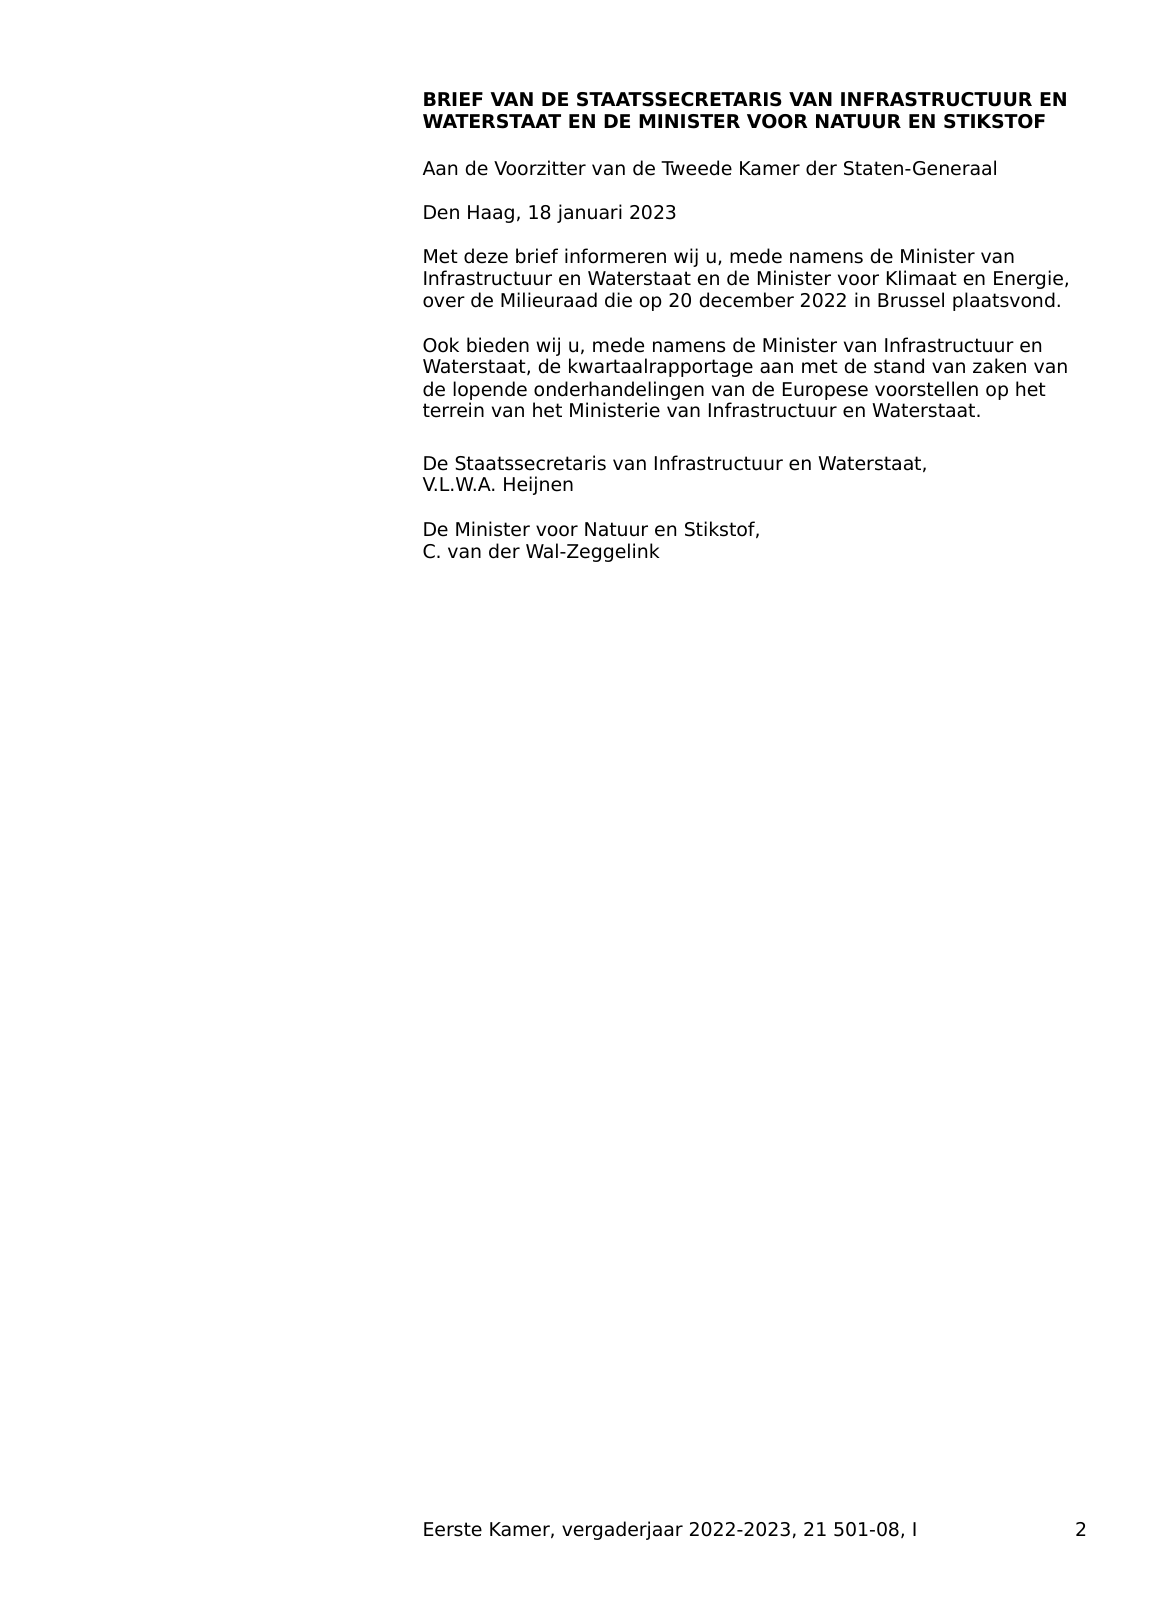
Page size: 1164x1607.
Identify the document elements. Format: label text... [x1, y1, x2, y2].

text Ook bieden wij u, mede namens de Minister van Infrastructuur en Waterstaat, de kwartaalrapportage aan met de stand van zaken van de lopende onderhandelingen van de Europese voorstellen op het terrein van het Ministerie van Infrastructuur en Waterstaat. [422, 334, 1087, 422]
text De Minister voor Natuur en Stikstof, C. van der Wal-Zeggelink [422, 518, 1087, 562]
text Den Haag, 18 januari 2023 [422, 202, 1087, 224]
text Aan de Voorzitter van de Tweede Kamer der Staten-Generaal [422, 158, 1087, 180]
text De Staatssecretaris van Infrastructuur en Waterstaat, V.L.W.A. Heijnen [422, 452, 1087, 496]
subtitle BRIEF VAN DE STAATSSECRETARIS VAN INFRASTRUCTUUR EN WATERSTAAT EN DE MINISTER VOOR NATUUR EN STIKSTOF [422, 89, 1087, 133]
text Met deze brief informeren wij u, mede namens de Minister van Infrastructuur en Waterstaat en de Minister voor Klimaat en Energie, over de Milieuraad die op 20 december 2022 in Brussel plaatsvond. [422, 246, 1087, 312]
